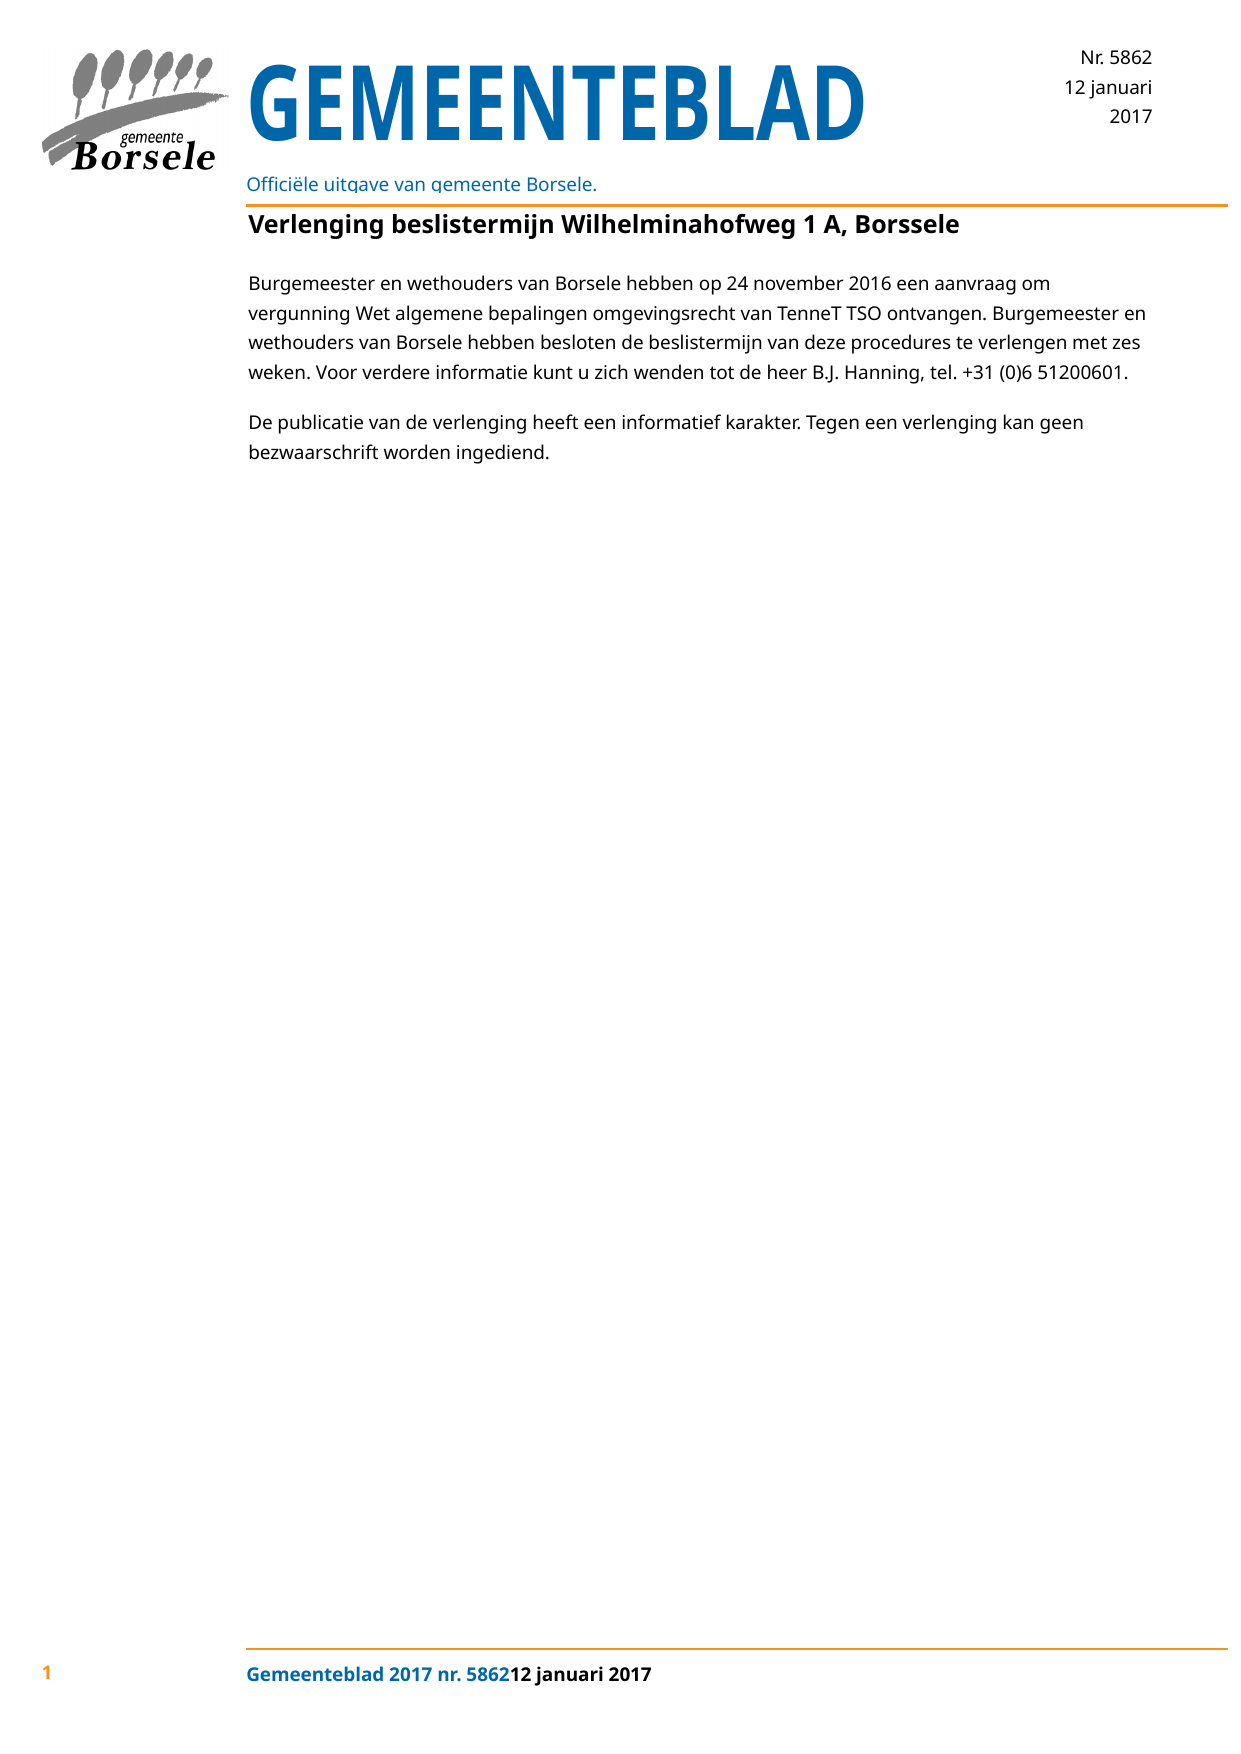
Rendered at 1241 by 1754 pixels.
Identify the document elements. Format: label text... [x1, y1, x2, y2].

text Burgemeester en wethouders van Borsele hebben op 24 november 2016 een aanvraag om vergunning Wet algemene bepalingen omgevingsrecht van TenneT TSO ontvangen. Burgemeester en wethouders van Borsele hebben besloten de beslistermijn van deze procedures te verlengen met zes weken. Voor verdere informatie kunt u zich wenden tot de heer B.J. Hanning, tel. +31 (0)6 51200601. [248, 270, 1152, 385]
text De publicatie van de verlenging heeft een informatief karakter. Tegen een verlenging kan geen bezwaarschrift worden ingediend. [248, 409, 1152, 465]
picture [41, 47, 231, 172]
text Verlenging beslistermijn Wilhelminahofweg 1 A, Borssele [248, 207, 1152, 241]
